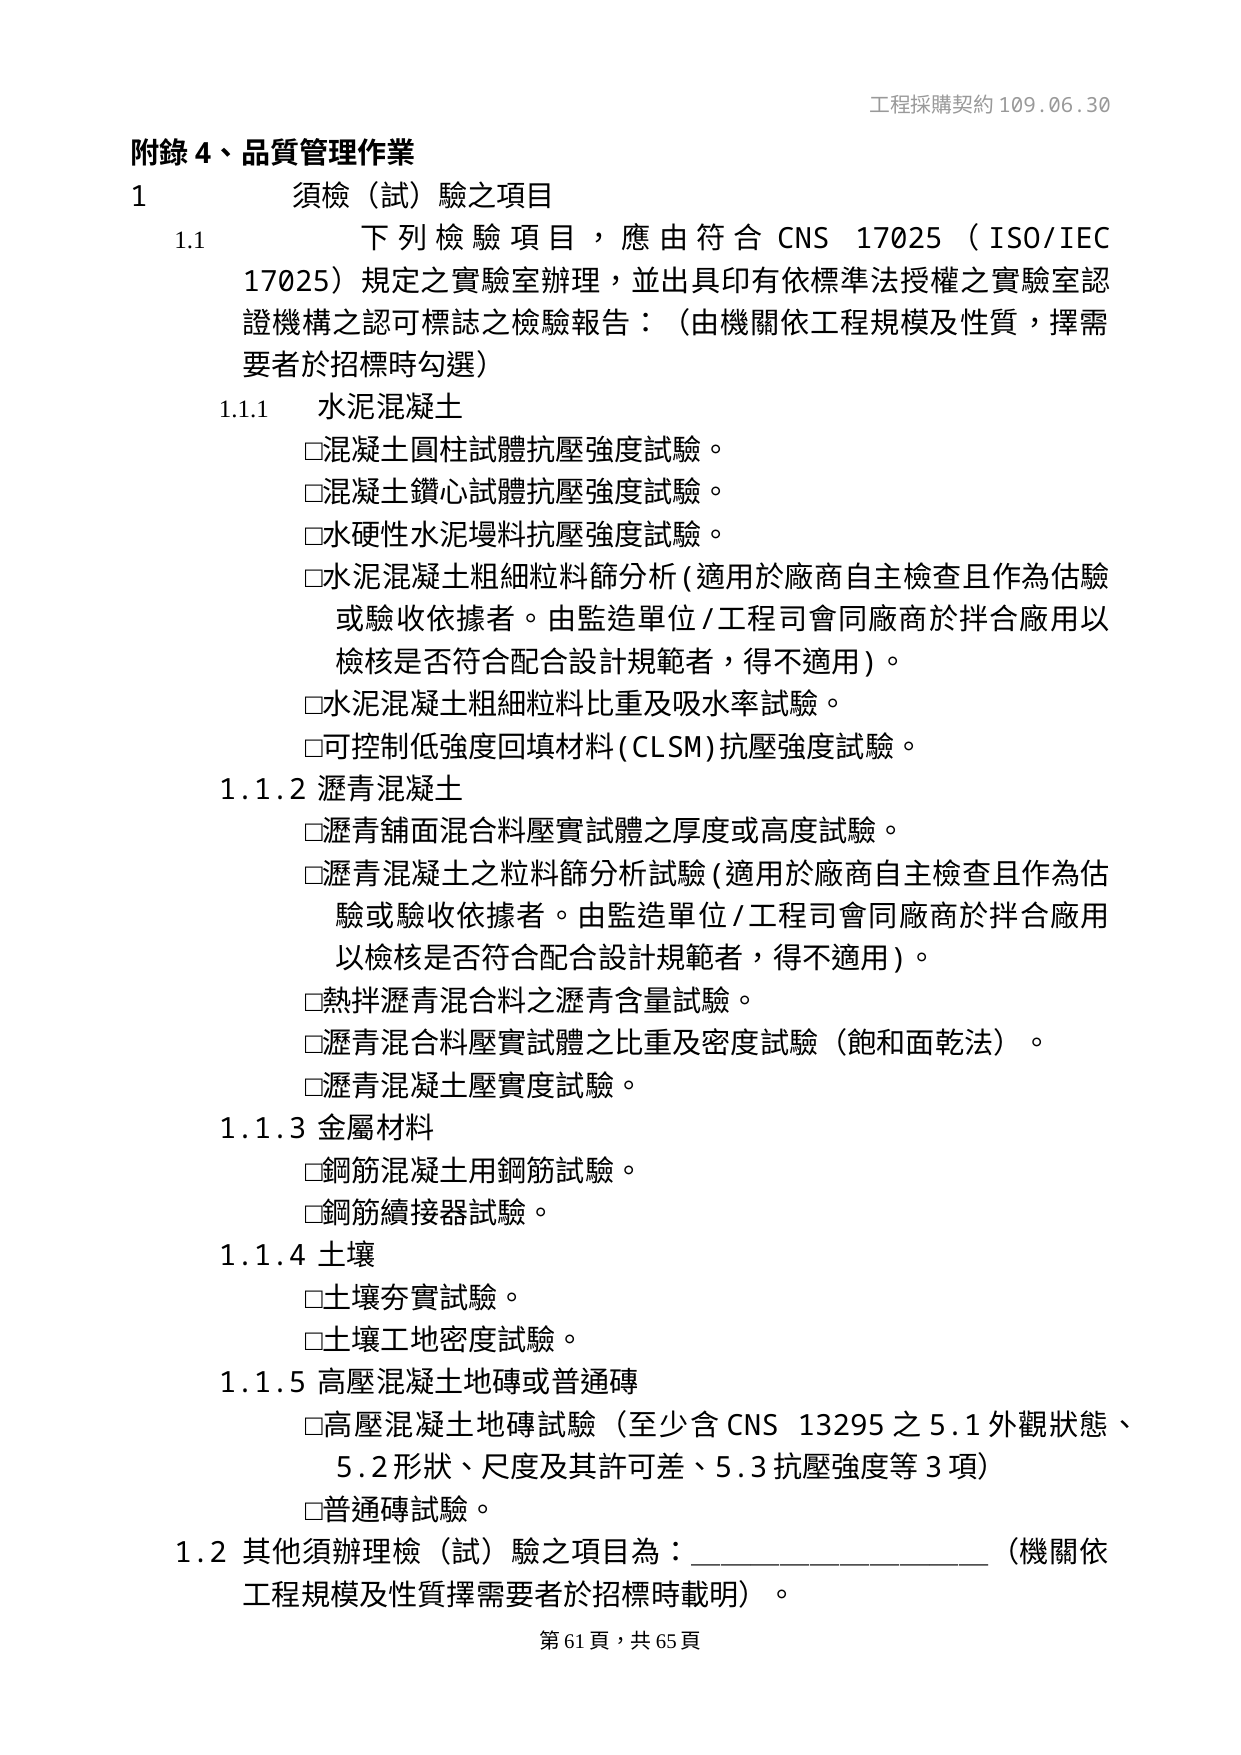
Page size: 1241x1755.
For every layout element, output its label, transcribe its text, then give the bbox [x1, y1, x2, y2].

text □水硬性水泥墁料抗壓強度試驗。 [305, 511, 1110, 553]
text □瀝青舖面混合料壓實試體之厚度或高度試驗。 [305, 808, 1110, 850]
text □鋼筋混凝土用鋼筋試驗。 [305, 1147, 1110, 1189]
list 金屬材料 [218, 1105, 1110, 1147]
text □熱拌瀝青混合料之瀝青含量試驗。 [305, 977, 1110, 1020]
text □水泥混凝土粗細粒料篩分析(適用於廠商自主檢查且作為估驗或驗收依據者。由監造單位/工程司會同廠商於拌合廠用以檢核是否符合配合設計規範者，得不適用)。 [305, 553, 1110, 681]
text □可控制低強度回填材料(CLSM)抗壓強度試驗。 [305, 723, 1110, 766]
list 須檢（試）驗之項目 [130, 172, 1110, 215]
text 附錄4、品質管理作業 [130, 130, 1110, 172]
list 高壓混凝土地磚或普通磚 [218, 1359, 1110, 1401]
text □瀝青混凝土壓實度試驗。 [305, 1062, 1110, 1105]
text □土壤夯實試驗。 [305, 1274, 1110, 1317]
list 其他須辦理檢（試）驗之項目為：＿＿＿＿＿＿＿＿＿＿（機關依工程規模及性質擇需要者於招標時載明）。 [174, 1529, 1110, 1613]
list 下列檢驗項目，應由符合CNS 17025（ISO/IEC 17025）規定之實驗室辦理，並出具印有依標準法授權之實驗室認證機構之認可標誌之檢驗報告：（由機關依工程規模及性質，擇需要者於招標時勾選） [174, 215, 1110, 384]
text □土壤工地密度試驗。 [305, 1317, 1110, 1359]
text □水泥混凝土粗細粒料比重及吸水率試驗。 [305, 681, 1110, 723]
text □普通磚試驗。 [305, 1486, 1110, 1529]
text □瀝青混合料壓實試體之比重及密度試驗（飽和面乾法）。 [305, 1020, 1110, 1062]
list 土壤 [218, 1232, 1110, 1274]
list 瀝青混凝土 [218, 766, 1110, 808]
text □高壓混凝土地磚試驗（至少含CNS 13295之5.1外觀狀態、5.2形狀、尺度及其許可差、5.3抗壓強度等3項） [305, 1401, 1110, 1486]
text □鋼筋續接器試驗。 [305, 1189, 1110, 1232]
text □混凝土鑽心試體抗壓強度試驗。 [305, 469, 1110, 511]
text □瀝青混凝土之粒料篩分析試驗(適用於廠商自主檢查且作為估驗或驗收依據者。由監造單位/工程司會同廠商於拌合廠用以檢核是否符合配合設計規範者，得不適用)。 [305, 850, 1110, 977]
list 水泥混凝土 [218, 384, 1110, 426]
text □混凝土圓柱試體抗壓強度試驗。 [305, 426, 1110, 469]
